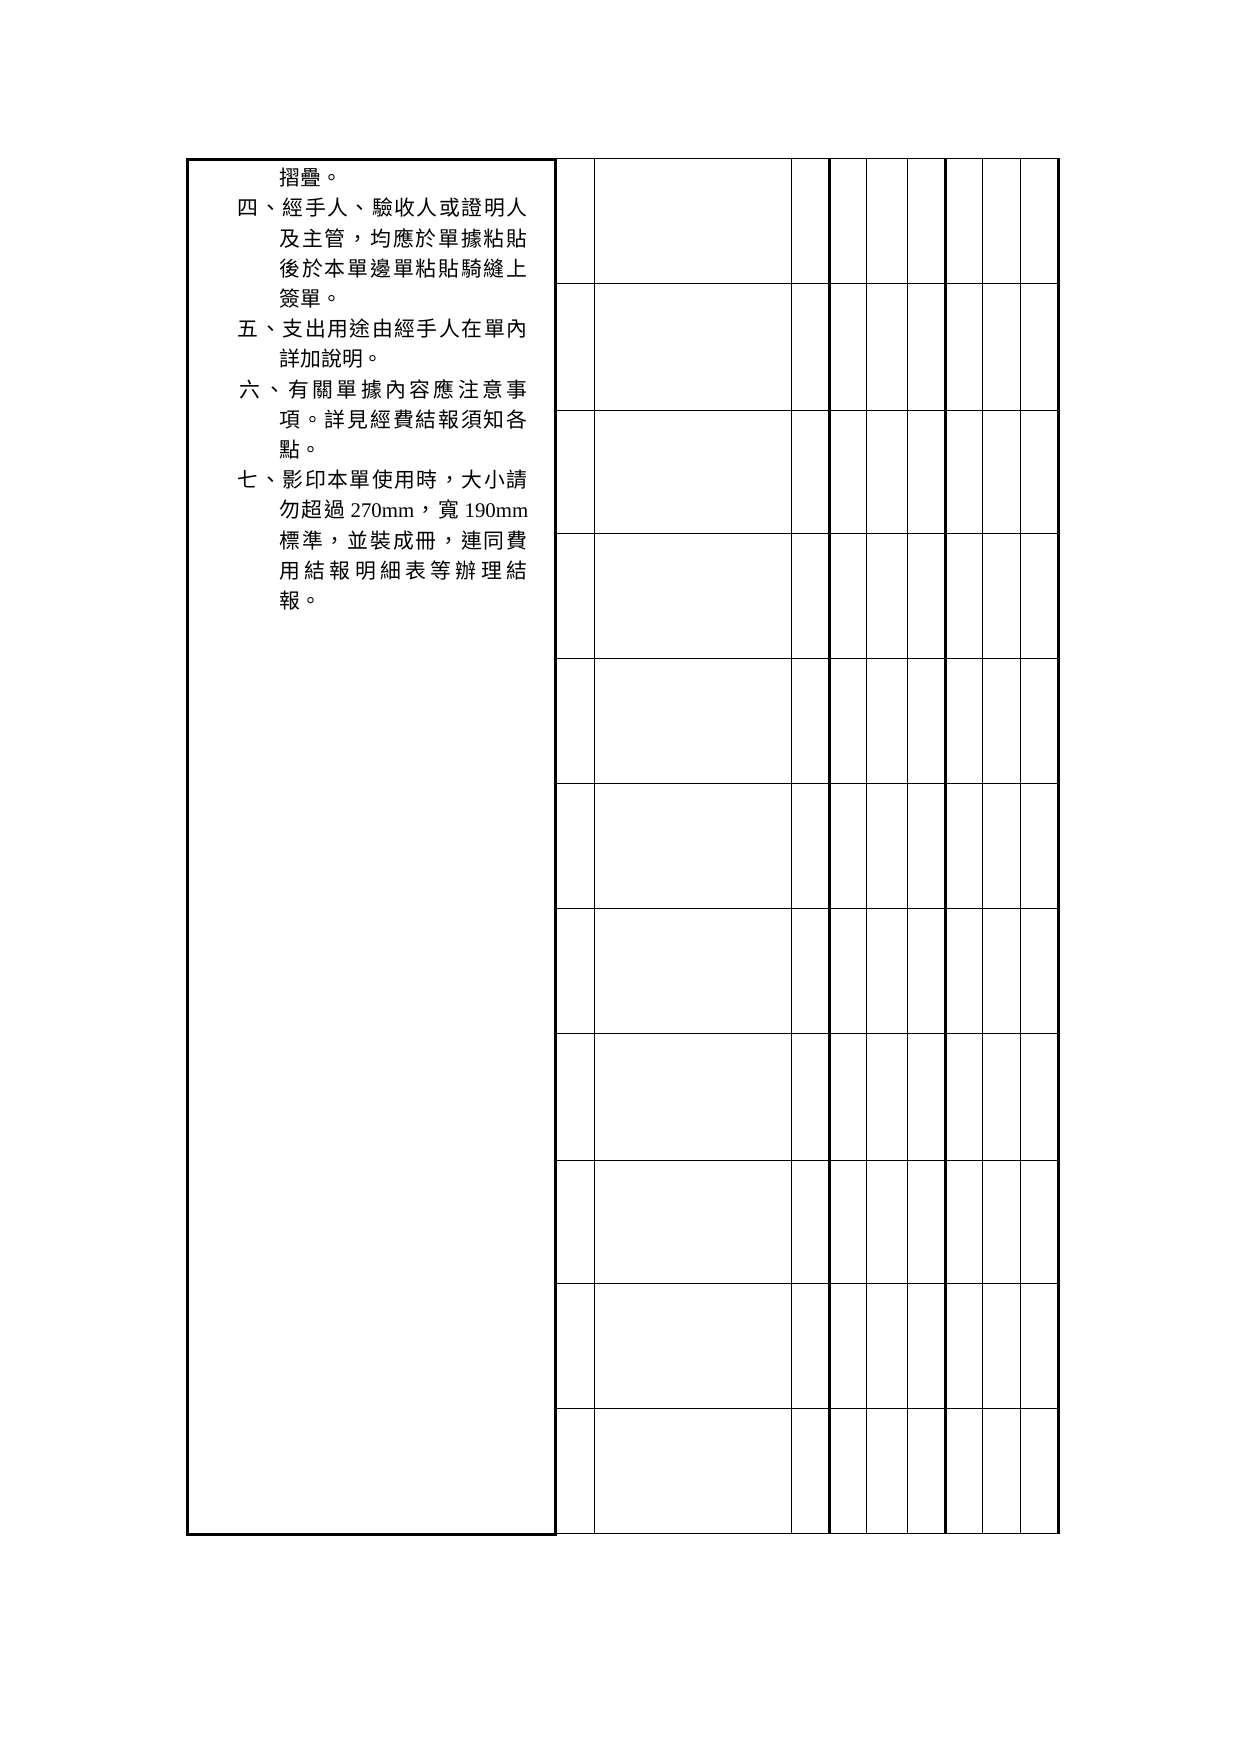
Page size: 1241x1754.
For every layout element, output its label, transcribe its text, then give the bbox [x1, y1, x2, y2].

table_cell [947, 159, 982, 283]
table_cell [595, 909, 791, 1033]
table_cell [908, 159, 944, 283]
table_cell [908, 909, 944, 1033]
table_cell [557, 1284, 594, 1408]
table_cell [867, 1161, 907, 1283]
table_cell [1021, 659, 1057, 783]
table_cell [1021, 1409, 1057, 1533]
table_cell [557, 284, 594, 409]
table_cell [557, 1034, 594, 1159]
table_cell [983, 159, 1020, 283]
table_cell [557, 909, 594, 1033]
table_cell [1021, 411, 1057, 533]
table_cell [947, 1409, 982, 1533]
table_cell [831, 784, 866, 908]
table_cell [831, 159, 866, 283]
table_cell [867, 909, 907, 1033]
table_cell [947, 909, 982, 1033]
table_cell [908, 1284, 944, 1408]
table_cell [908, 411, 944, 533]
table_cell [595, 1409, 791, 1533]
table_cell [1021, 159, 1057, 283]
table_cell [831, 1409, 866, 1533]
table_cell [792, 1034, 828, 1159]
table_cell [831, 534, 866, 658]
table_cell [595, 1284, 791, 1408]
table_cell [983, 1034, 1020, 1159]
table_cell [595, 534, 791, 658]
table_cell [792, 784, 828, 908]
table_cell [831, 284, 866, 409]
table_cell [947, 411, 982, 533]
table_cell [792, 659, 828, 783]
table_cell [792, 284, 828, 409]
table_cell [792, 1284, 828, 1408]
table_cell [947, 284, 982, 409]
table_cell 摺疊。 四、經手人、驗收人或證明人及主管，均應於單據粘貼後於本單邊單粘貼騎縫上簽單。 五、支出用途由經手人在單內詳加說明。 六、有關單據內容應注意事項。詳見經費結報須知各點。 七、影印本單使用時，大小請勿超過270mm，寬190mm標準，並裝成冊，連同費用結報明細表等辦理結報。 [189, 161, 554, 1533]
table_cell [557, 659, 594, 783]
table_cell [557, 159, 594, 283]
table_cell [792, 411, 828, 533]
table_cell [983, 784, 1020, 908]
table_cell [557, 534, 594, 658]
table_cell [908, 1409, 944, 1533]
table_cell [983, 411, 1020, 533]
table_cell [831, 1161, 866, 1283]
table_cell [557, 411, 594, 533]
table_cell [557, 1161, 594, 1283]
table_cell [908, 659, 944, 783]
table_cell [947, 1034, 982, 1159]
table_cell [947, 534, 982, 658]
table_cell [867, 159, 907, 283]
table_cell [595, 159, 791, 283]
table_cell [792, 159, 828, 283]
table_cell [908, 1161, 944, 1283]
table_cell [792, 534, 828, 658]
table_cell [867, 411, 907, 533]
table_cell [1021, 1161, 1057, 1283]
table_cell [908, 534, 944, 658]
table_cell [557, 1409, 594, 1533]
table_cell [947, 659, 982, 783]
table_cell [867, 784, 907, 908]
table_cell [595, 411, 791, 533]
table_cell [983, 1161, 1020, 1283]
table_cell [947, 784, 982, 908]
table_cell [1021, 784, 1057, 908]
table_cell [595, 1034, 791, 1159]
table_cell [792, 909, 828, 1033]
table_cell [1021, 534, 1057, 658]
table_cell [908, 1034, 944, 1159]
table_cell [983, 1409, 1020, 1533]
table_cell [595, 784, 791, 908]
table_cell [867, 1034, 907, 1159]
table_cell [983, 534, 1020, 658]
table_cell [908, 784, 944, 908]
table_cell [983, 284, 1020, 409]
table_cell [983, 1284, 1020, 1408]
table_cell [831, 411, 866, 533]
table_cell [1021, 1284, 1057, 1408]
table_cell [831, 1034, 866, 1159]
table_cell [1021, 284, 1057, 409]
table_cell [867, 284, 907, 409]
table_cell [947, 1161, 982, 1283]
table_cell [557, 784, 594, 908]
table_cell [867, 1284, 907, 1408]
table_cell [792, 1161, 828, 1283]
table_cell [867, 659, 907, 783]
table_cell [831, 909, 866, 1033]
table_cell [1021, 1034, 1057, 1159]
table_cell [867, 1409, 907, 1533]
table_cell [792, 1409, 828, 1533]
table_cell [947, 1284, 982, 1408]
table_cell [908, 284, 944, 409]
table_cell [1021, 909, 1057, 1033]
table_cell [831, 659, 866, 783]
table_cell [867, 534, 907, 658]
table_cell [983, 659, 1020, 783]
table_cell [595, 1161, 791, 1283]
table_cell [595, 284, 791, 409]
table_cell [983, 909, 1020, 1033]
table_cell [595, 659, 791, 783]
table_cell [831, 1284, 866, 1408]
